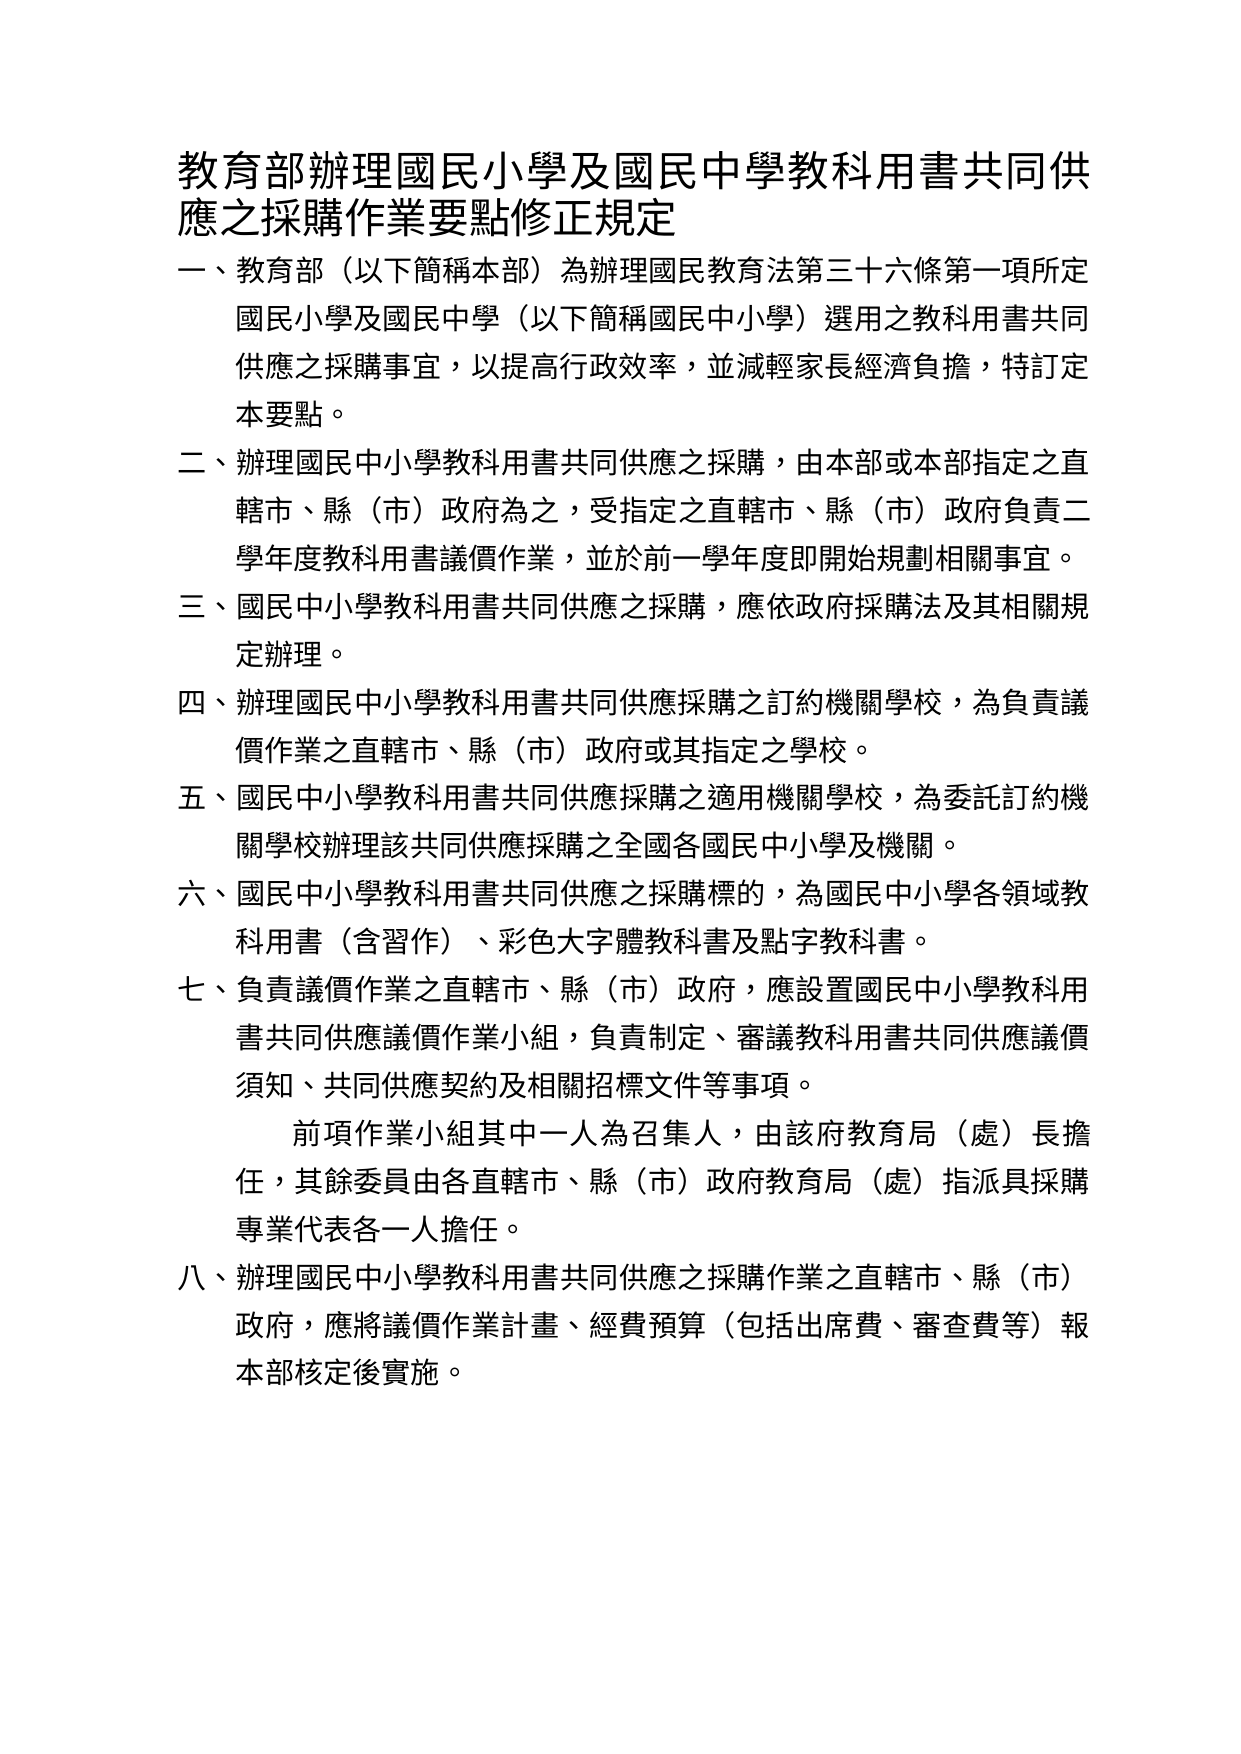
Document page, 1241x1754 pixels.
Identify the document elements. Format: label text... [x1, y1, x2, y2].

text 五、國民中小學教科用書共同供應採購之適用機關學校，為委託訂約機關學校辦理該共同供應採購之全國各國民中小學及機關。 [177, 771, 1093, 866]
text 八、辦理國民中小學教科用書共同供應之採購作業之直轄市、縣（市）政府，應將議價作業計畫、經費預算（包括出席費、審查費等）報本部核定後實施。 [177, 1250, 1093, 1393]
text 六、國民中小學教科用書共同供應之採購標的，為國民中小學各領域教科用書（含習作）、彩色大字體教科書及點字教科書。 [177, 866, 1093, 962]
text 一、教育部（以下簡稱本部）為辦理國民教育法第三十六條第一項所定國民小學及國民中學（以下簡稱國民中小學）選用之教科用書共同供應之採購事宜，以提高行政效率，並減輕家長經濟負擔，特訂定本要點。 [177, 243, 1093, 435]
text 七、負責議價作業之直轄市、縣（市）政府，應設置國民中小學教科用書共同供應議價作業小組，負責制定、審議教科用書共同供應議價須知、共同供應契約及相關招標文件等事項。 [177, 962, 1093, 1106]
text 二、辦理國民中小學教科用書共同供應之採購，由本部或本部指定之直轄市、縣（市）政府為之，受指定之直轄市、縣（市）政府負責二學年度教科用書議價作業，並於前一學年度即開始規劃相關事宜。 [177, 435, 1093, 579]
text 三、國民中小學教科用書共同供應之採購，應依政府採購法及其相關規定辦理。 [177, 579, 1093, 675]
text 前項作業小組其中一人為召集人，由該府教育局（處）長擔任，其餘委員由各直轄市、縣（市）政府教育局（處）指派具採購專業代表各一人擔任。 [236, 1106, 1093, 1250]
text 教育部辦理國民小學及國民中學教科用書共同供應之採購作業要點修正規定 [177, 148, 1093, 243]
text 四、辦理國民中小學教科用書共同供應採購之訂約機關學校，為負責議價作業之直轄市、縣（市）政府或其指定之學校。 [177, 675, 1093, 771]
